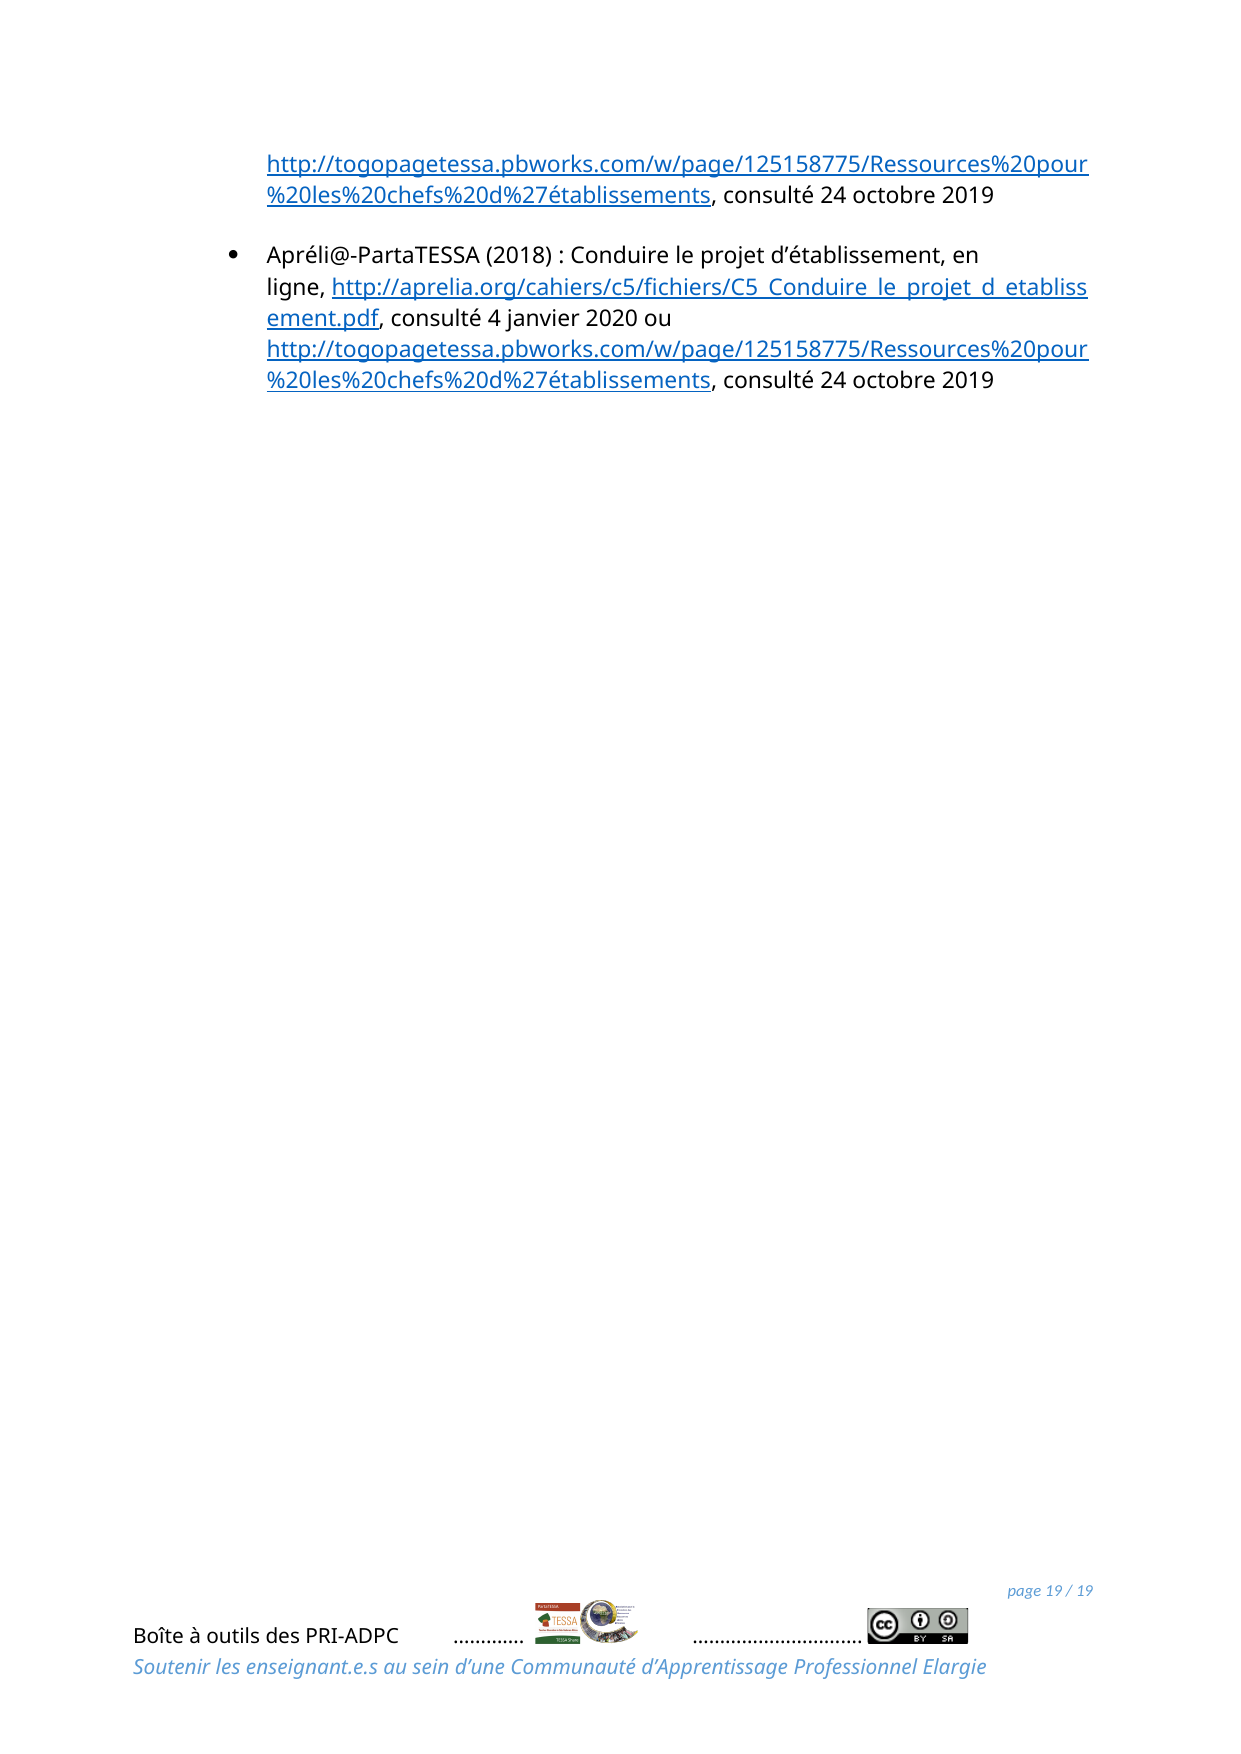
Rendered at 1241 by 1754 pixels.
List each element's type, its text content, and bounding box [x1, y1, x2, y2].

picture [867, 1608, 969, 1644]
list Apréli@-PartaTESSA (2018) : Conduire le projet d’établissement, en ligne, http://aprelia.org/cahiers/c5/fichiers/C5_Conduire_le_projet_d_etablissement.pdf, consulté 4 janvier 2020 ou http://togopagetessa.pbworks.com/w/page/125158775/Ressources%20pour%20les%20chefs%20d%27établissements, consulté 24 octobre 2019 [229, 239, 1093, 396]
picture [535, 1600, 638, 1644]
list http://togopagetessa.pbworks.com/w/page/125158775/Ressources%20pour%20les%20chefs%20d%27établissements, consulté 24 octobre 2019 [229, 148, 1093, 210]
